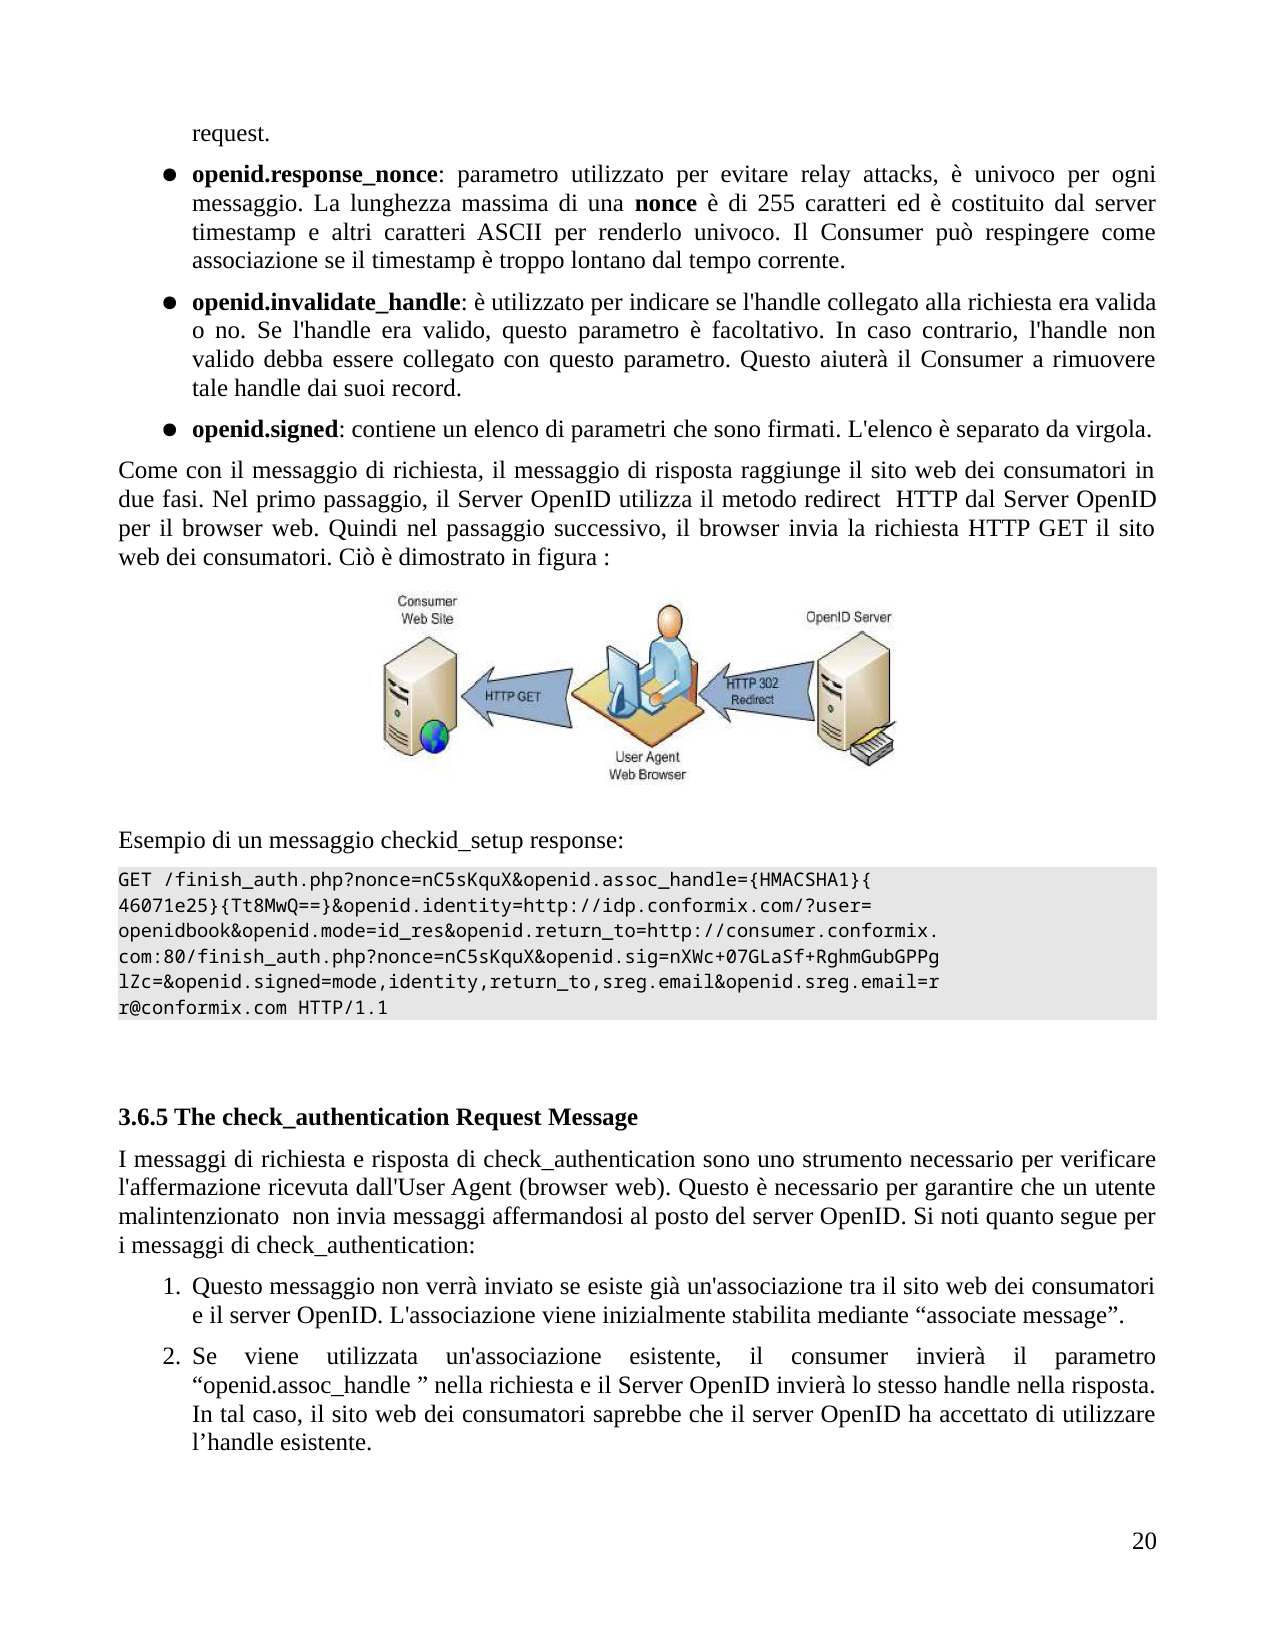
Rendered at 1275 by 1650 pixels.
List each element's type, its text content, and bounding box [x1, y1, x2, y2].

list Se viene utilizzata un'associazione esistente, il consumer invierà il parametro “openid.assoc_handle ” nella richiesta e il Server OpenID invierà lo stesso handle nella risposta. In tal caso, il sito web dei consumatori saprebbe che il server OpenID ha accettato di utilizzare l’handle esistente. [162, 1341, 1157, 1456]
text GET /finish_auth.php?nonce=nC5sKquX&openid.assoc_handle={HMACSHA1}{ [118, 867, 1157, 892]
picture [375, 583, 900, 785]
text com:80/finish_auth.php?nonce=nC5sKquX&openid.sig=nXWc+07GLaSf+RghmGubGPPg [118, 943, 1157, 969]
text 46071e25}{Tt8MwQ==}&openid.identity=http://idp.conformix.com/?user= [118, 892, 1157, 918]
text Esempio di un messaggio checkid_setup response: [118, 826, 1157, 854]
list openid.invalidate_handle: è utilizzato per indicare se l'handle collegato alla richiesta era valida o no. Se l'handle era valido, questo parametro è facoltativo. In caso contrario, l'handle non valido debba essere collegato con questo parametro. Questo aiuterà il Consumer a rimuovere tale handle dai suoi record. [162, 287, 1157, 402]
text lZc=&openid.signed=mode,identity,return_to,sreg.email&openid.sreg.email=r [118, 969, 1157, 994]
text Come con il messaggio di richiesta, il messaggio di risposta raggiunge il sito web dei consumatori in due fasi. Nel primo passaggio, il Server OpenID utilizza il metodo redirect HTTP dal Server OpenID per il browser web. Quindi nel passaggio successivo, il browser invia la richiesta HTTP GET il sito web dei consumatori. Ciò è dimostrato in figura : [118, 456, 1157, 571]
list Questo messaggio non verrà inviato se esiste già un'associazione tra il sito web dei consumatori e il server OpenID. L'associazione viene inizialmente stabilita mediante “associate message”. [162, 1271, 1157, 1329]
list openid.signed: contiene un elenco di parametri che sono firmati. L'elenco è separato da virgola. [162, 414, 1157, 443]
list openid.response_nonce: parametro utilizzato per evitare relay attacks, è univoco per ogni messaggio. La lunghezza massima di una nonce è di 255 caratteri ed è costituito dal server timestamp e altri caratteri ASCII per renderlo univoco. Il Consumer può respingere come associazione se il timestamp è troppo lontano dal tempo corrente. [162, 159, 1157, 274]
list request. [162, 118, 1157, 147]
text openidbook&openid.mode=id_res&openid.return_to=http://consumer.conformix. [118, 918, 1157, 943]
text 3.6.5 The check_authentication Request Message [118, 1102, 1157, 1131]
text I messaggi di richiesta e risposta di check_authentication sono uno strumento necessario per verificare l'affermazione ricevuta dall'User Agent (browser web). Questo è necessario per garantire che un utente malintenzionato non invia messaggi affermandosi al posto del server OpenID. Si noti quanto segue per i messaggi di check_authentication: [118, 1144, 1157, 1259]
text r@conformix.com HTTP/1.1 [118, 994, 1157, 1020]
